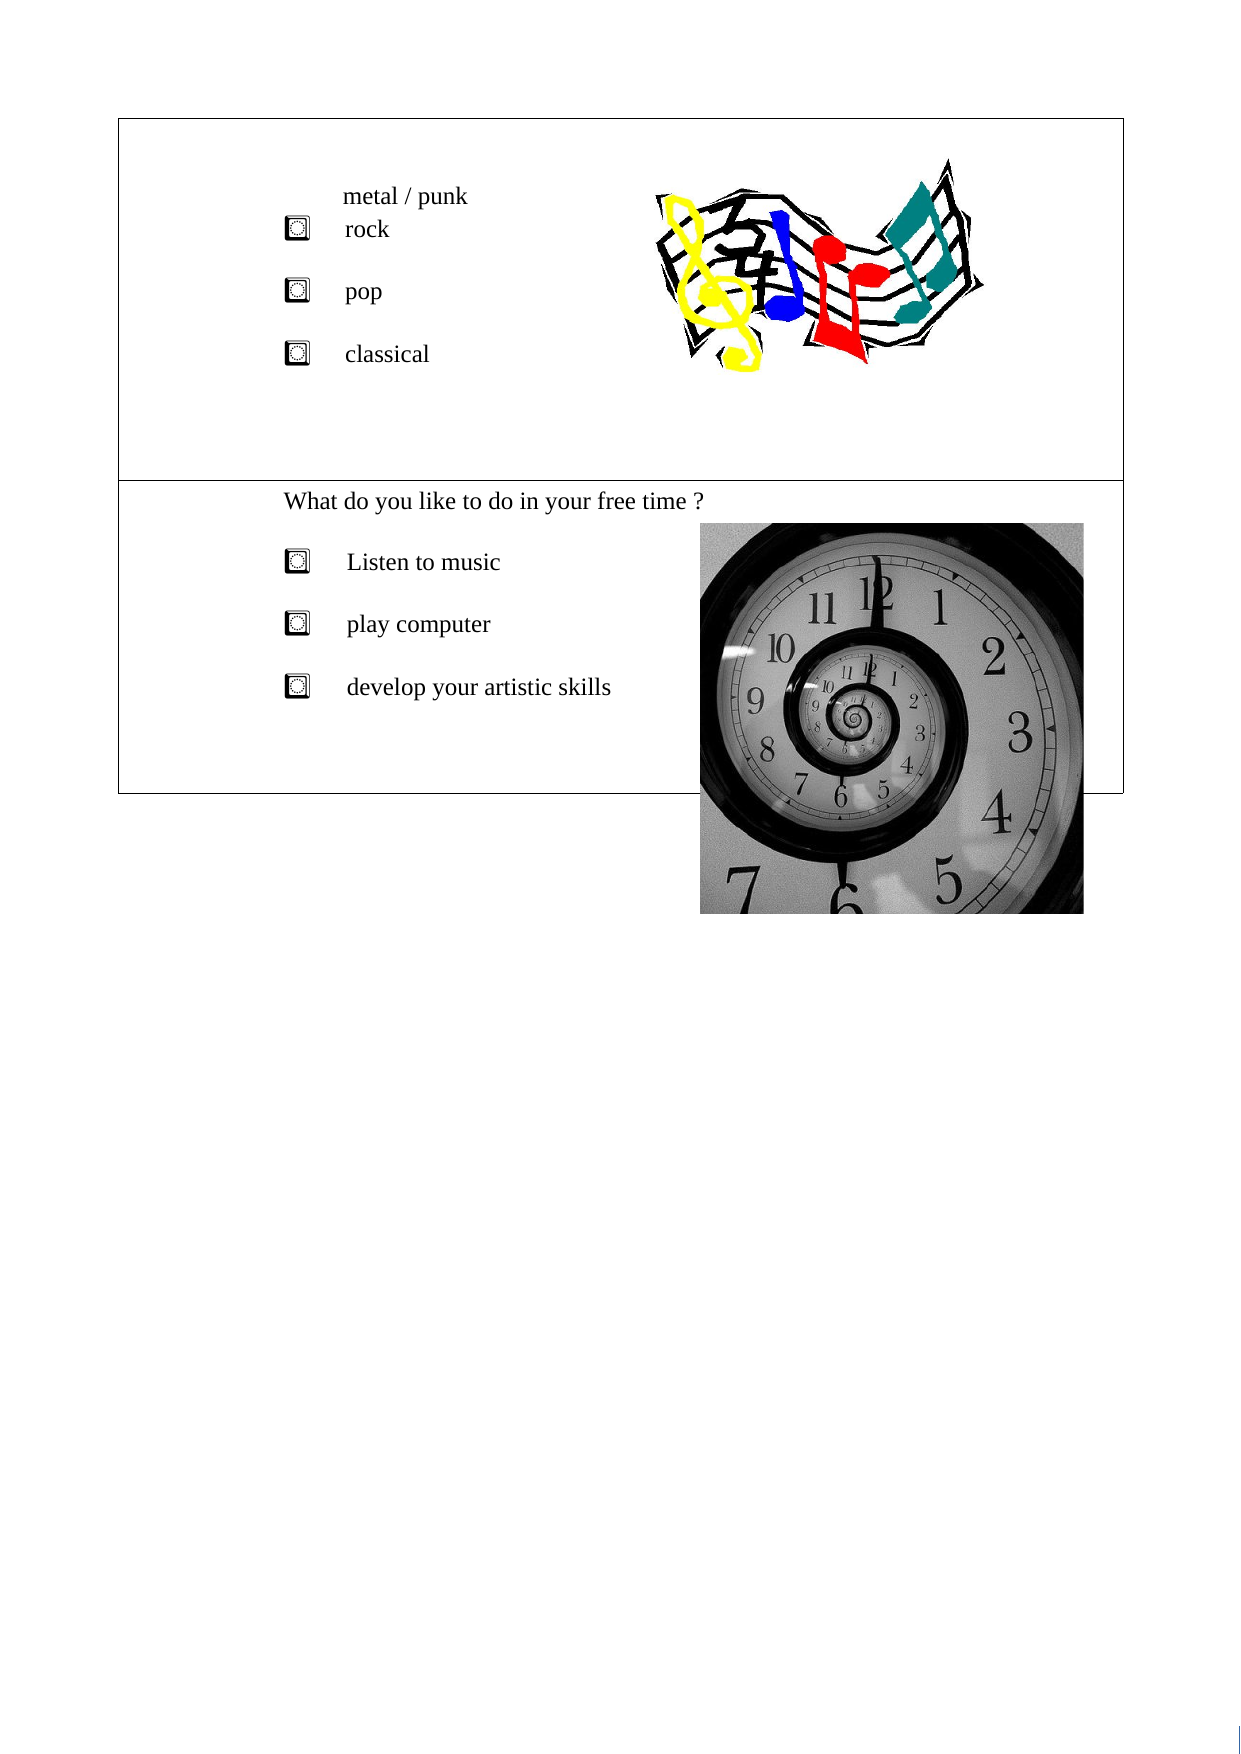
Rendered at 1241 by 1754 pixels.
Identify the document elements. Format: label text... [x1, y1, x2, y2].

table_cell What kind of music do you listen to ? metal / punk rock pop classical [119, 119, 1123, 480]
table_cell What do you like to do in your free time ? Listen to music play computer develop your artistic skills [119, 481, 1123, 793]
picture [700, 523, 1084, 914]
picture [648, 151, 988, 375]
